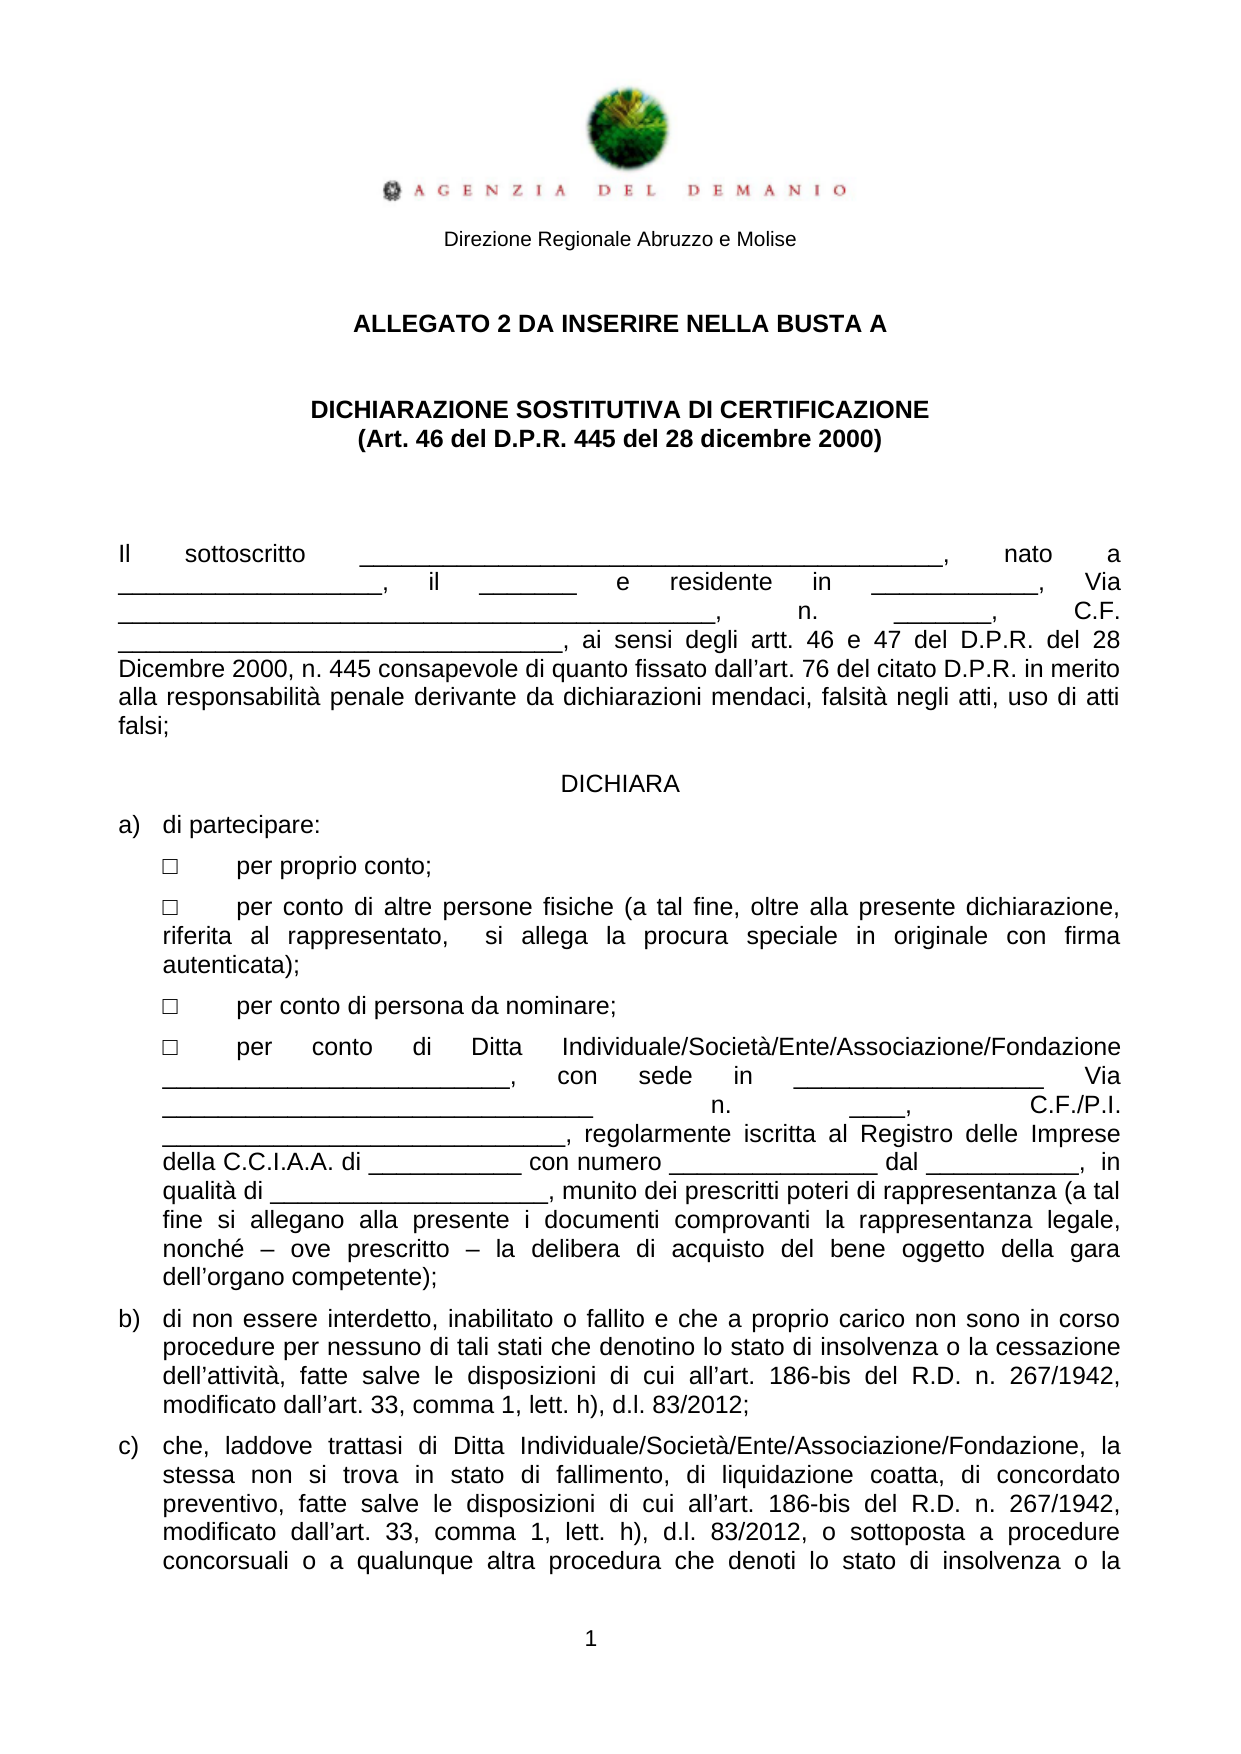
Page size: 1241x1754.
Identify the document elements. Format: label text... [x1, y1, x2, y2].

text □ per conto di Ditta Individuale/Società/Ente/Associazione/Fondazione _________________________, con sede in __________________ Via _______________________________ n. ____, C.F./P.I. _____________________________, regolarmente iscritta al Registro delle Imprese della C.C.I.A.A. di ___________ con numero _______________ dal ___________, in qualità di ____________________, munito dei prescritti poteri di rappresentanza (a tal fine si allegano alla presente i documenti comprovanti la rappresentanza legale, nonché – ove prescritto – la delibera di acquisto del bene oggetto della gara dell’organo competente); [162, 1032, 1122, 1291]
text □ per proprio conto; [162, 851, 1122, 880]
text c) che, laddove trattasi di Ditta Individuale/Società/Ente/Associazione/Fondazione, la stessa non si trova in stato di fallimento, di liquidazione coatta, di concordato preventivo, fatte salve le disposizioni di cui all’art. 186-bis del R.D. n. 267/1942, modificato dall’art. 33, comma 1, lett. h), d.l. 83/2012, o sottoposta a procedure concorsuali o a qualunque altra procedura che denoti lo stato di insolvenza o la [118, 1431, 1122, 1575]
text a) di partecipare: [118, 810, 1122, 839]
text Direzione Regionale Abruzzo e Molise [118, 227, 1122, 251]
text (Art. 46 del D.P.R. 445 del 28 dicembre 2000) [118, 424, 1122, 452]
text DICHIARA [118, 769, 1122, 797]
text ALLEGATO 2 DA INSERIRE NELLA BUSTA A [118, 309, 1122, 337]
text □ per conto di persona da nominare; [162, 991, 1122, 1020]
text □ per conto di altre persone fisiche (a tal fine, oltre alla presente dichiarazione, riferita al rappresentato, si allega la procura speciale in originale con firma autenticata); [162, 892, 1122, 979]
text b) di non essere interdetto, inabilitato o fallito e che a proprio carico non sono in corso procedure per nessuno di tali stati che denotino lo stato di insolvenza o la cessazione dell’attività, fatte salve le disposizioni di cui all’art. 186-bis del R.D. n. 267/1942, modificato dall’art. 33, comma 1, lett. h), d.l. 83/2012; [118, 1304, 1122, 1419]
text Il sottoscritto __________________________________________, nato a ___________________, il _______ e residente in ____________, Via ___________________________________________, n. _______, C.F. ________________________________, ai sensi degli artt. 46 e 47 del D.P.R. del 28 Dicembre 2000, n. 445 consapevole di quanto fissato dall’art. 76 del citato D.P.R. in merito alla responsabilità penale derivante da dichiarazioni mendaci, falsità negli atti, uso di atti falsi; [118, 539, 1122, 740]
text DICHIARAZIONE SOSTITUTIVA DI CERTIFICAZIONE [118, 395, 1122, 424]
